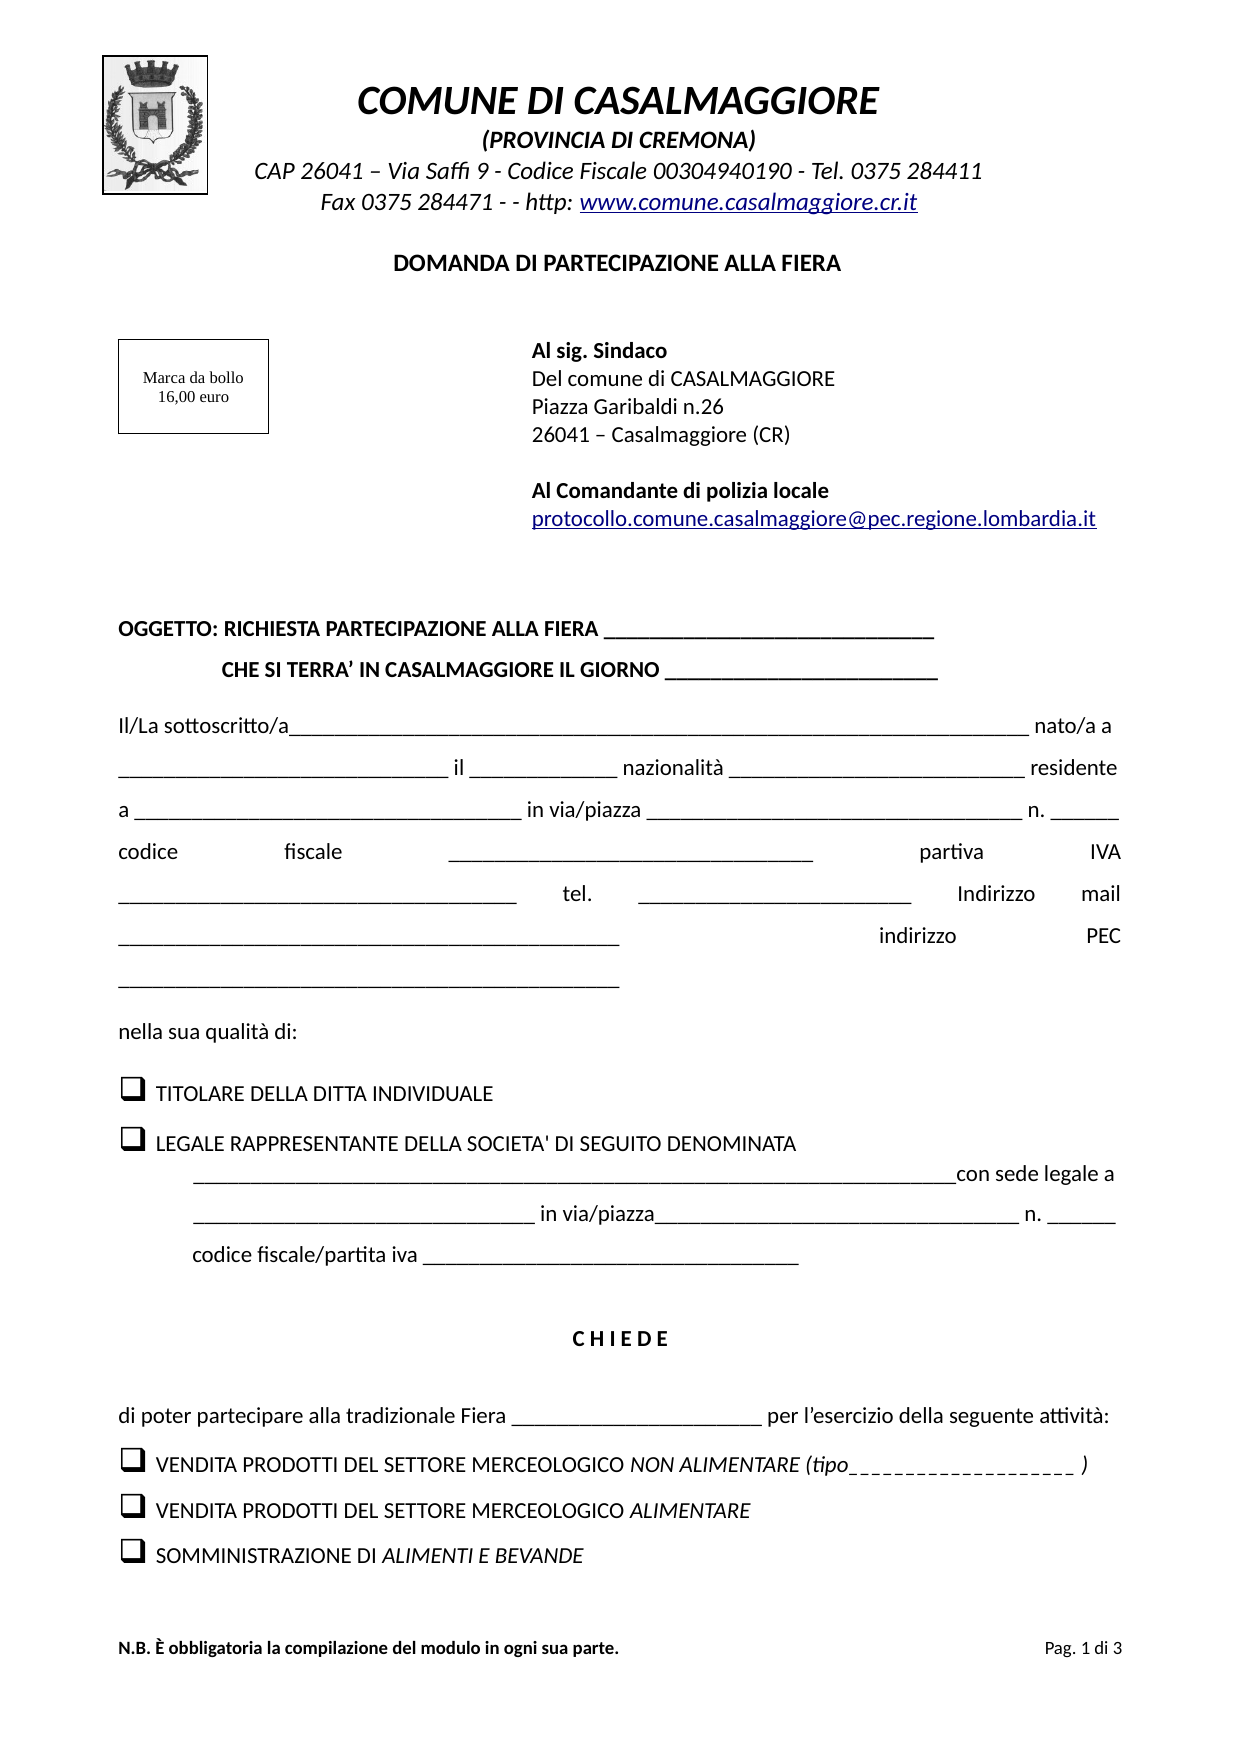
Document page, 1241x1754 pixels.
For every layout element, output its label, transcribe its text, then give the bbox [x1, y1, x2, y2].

list LEGALE RAPPRESENTANTE DELLA SOCIETA' DI SEGUITO DENOMINATA [118, 1129, 1122, 1159]
text Il/La sottoscritto/a_________________________________________________________________ nato/a a _____________________________ il _____________ nazionalità __________________________ residente a __________________________________ in via/piazza _________________________________ n. ______ [118, 711, 1122, 823]
list TITOLARE DELLA DITTA INDIVIDUALE [118, 1078, 1122, 1108]
text 26041 – Casalmaggiore (CR) [487, 420, 1122, 448]
text Al Comandante di polizia locale [487, 476, 1122, 504]
text Del comune di CASALMAGGIORE [487, 364, 1122, 392]
list SOMMINISTRAZIONE DI ALIMENTI E BEVANDE [118, 1540, 1122, 1571]
text nella sua qualità di: [118, 1017, 1122, 1045]
text [119, 340, 268, 433]
text codice fiscale/partita iva _________________________________ [118, 1240, 1122, 1268]
subtitle C H I E D E [118, 1324, 1122, 1352]
text ______________________________ in via/piazza________________________________ n. ______ [193, 1199, 1122, 1228]
text codice fiscale ________________________________ partiva IVA ___________________________________ tel. ________________________ Indirizzo mail ____________________________________________ indirizzo PEC ____________________________________________ [118, 837, 1122, 991]
list VENDITA PRODOTTI DEL SETTORE MERCEOLOGICO NON ALIMENTARE (tipo____________________ ) [118, 1449, 1122, 1480]
text Marca da bollo [134, 367, 252, 387]
text Piazza Garibaldi n.26 [487, 392, 1122, 420]
text di poter partecipare alla tradizionale Fiera ______________________ per l’esercizio della seguente attività: [118, 1401, 1122, 1429]
text OGGETTO: RICHIESTA PARTECIPAZIONE ALLA FIERA _____________________________ [118, 614, 1122, 642]
text Al sig. Sindaco [487, 336, 1122, 364]
text 16,00 euro [134, 387, 252, 406]
text ___________________________________________________________________con sede legale a [193, 1159, 1122, 1187]
list VENDITA PRODOTTI DEL SETTORE MERCEOLOGICO ALIMENTARE [118, 1495, 1122, 1525]
text CHE SI TERRA’ IN CASALMAGGIORE IL GIORNO ________________________ [222, 655, 1122, 683]
text protocollo.comune.casalmaggiore@pec.regione.lombardia.it [487, 504, 1122, 532]
